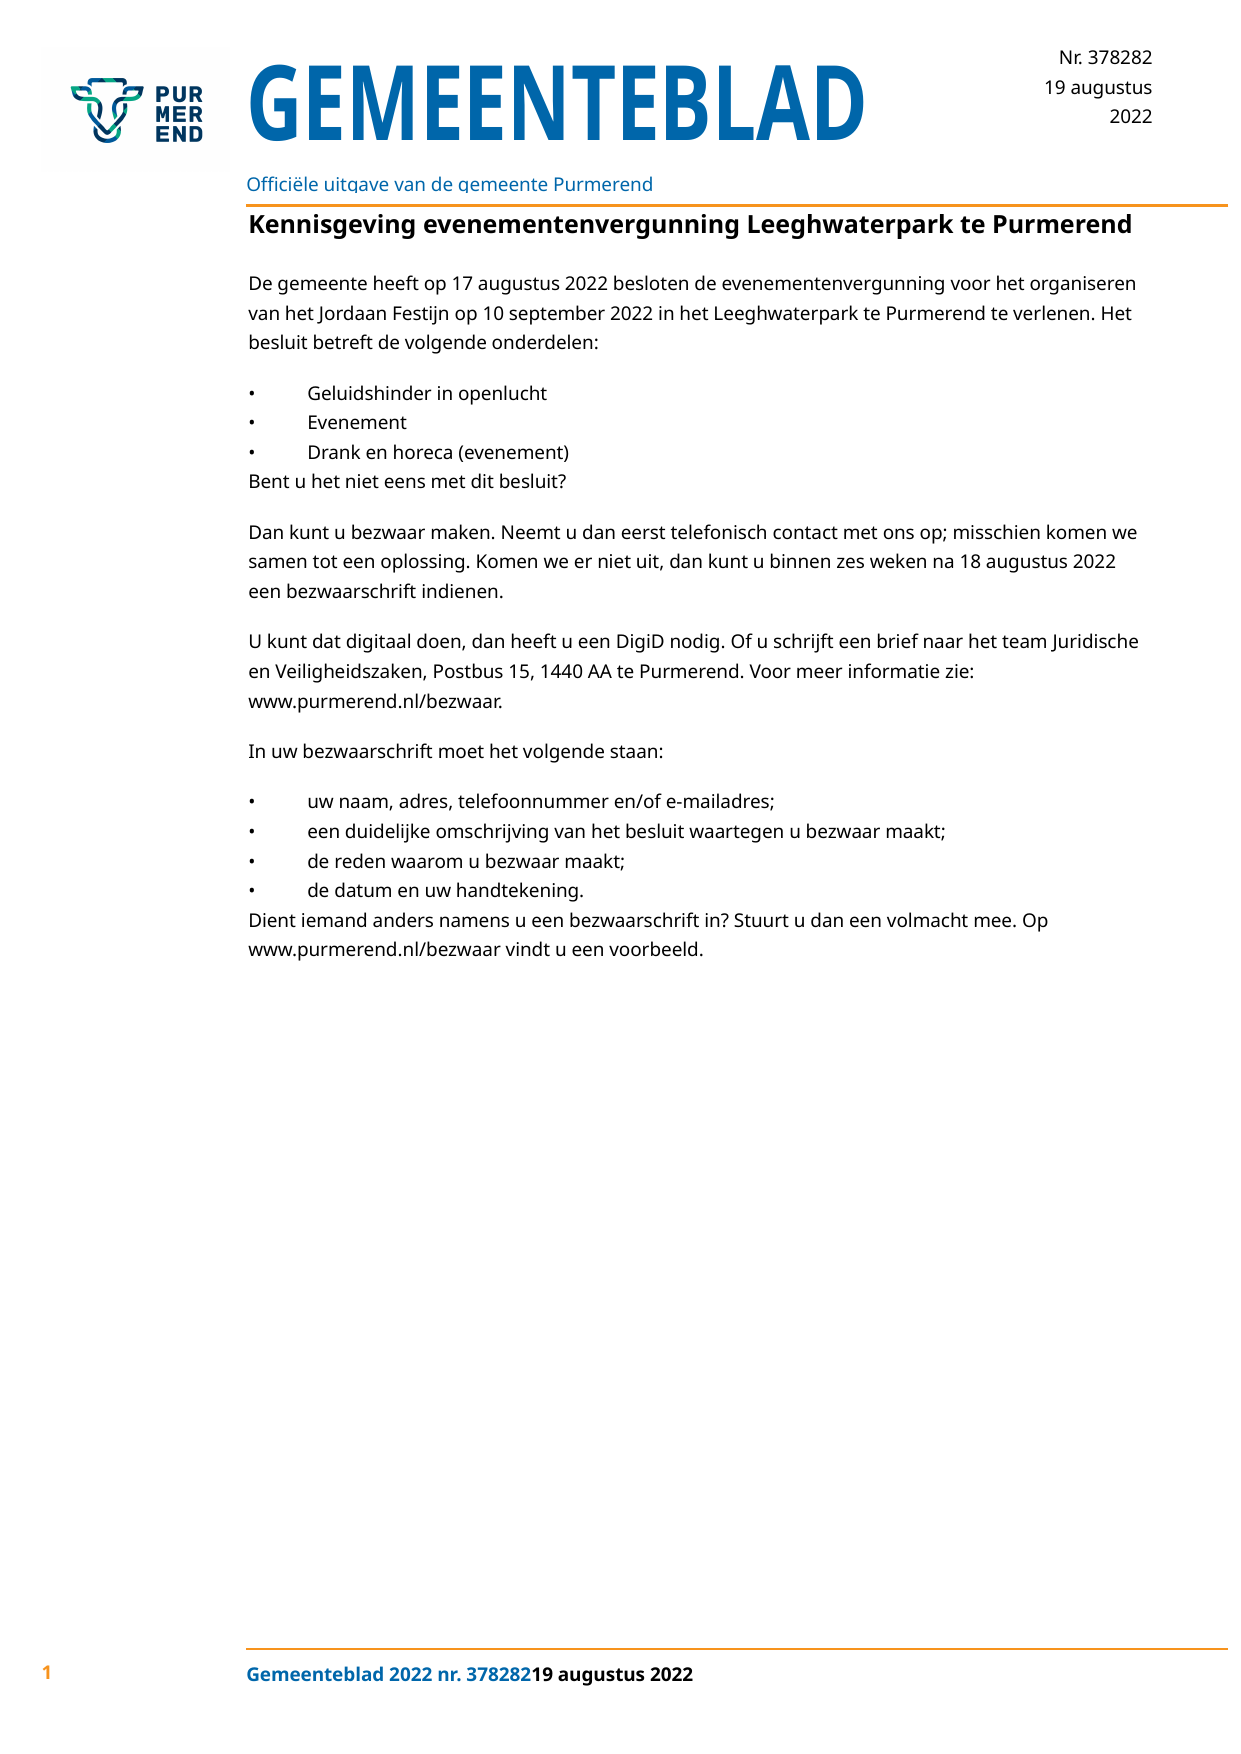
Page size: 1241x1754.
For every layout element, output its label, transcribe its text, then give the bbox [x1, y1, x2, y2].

list de datum en uw handtekening. [248, 877, 1152, 903]
text Dient iemand anders namens u een bezwaarschrift in? Stuurt u dan een volmacht mee. Op www.purmerend.nl/bezwaar vindt u een voorbeeld. [248, 907, 1152, 962]
list Geluidshinder in openlucht [248, 380, 1152, 406]
text In uw bezwaarschrift moet het volgende staan: [248, 738, 1152, 764]
text U kunt dat digitaal doen, dan heeft u een DigiD nodig. Of u schrijft een brief naar het team Juridische en Veiligheidszaken, Postbus 15, 1440 AA te Purmerend. Voor meer informatie zie: www.purmerend.nl/bezwaar. [248, 629, 1152, 713]
list de reden waarom u bezwaar maakt; [248, 848, 1152, 873]
picture [41, 47, 231, 172]
text Dan kunt u bezwaar maken. Neemt u dan eerst telefonisch contact met ons op; misschien komen we samen tot een oplossing. Komen we er niet uit, dan kunt u binnen zes weken na 18 augustus 2022 een bezwaarschrift indienen. [248, 519, 1152, 604]
list uw naam, adres, telefoonnummer en/of e-mailadres; [248, 789, 1152, 814]
list Evenement [248, 409, 1152, 435]
list een duidelijke omschrijving van het besluit waartegen u bezwaar maakt; [248, 818, 1152, 844]
text Bent u het niet eens met dit besluit? [248, 469, 1152, 494]
list Drank en horeca (evenement) [248, 439, 1152, 465]
text De gemeente heeft op 17 augustus 2022 besloten de evenementenvergunning voor het organiseren van het Jordaan Festijn op 10 september 2022 in het Leeghwaterpark te Purmerend te verlenen. Het besluit betreft de volgende onderdelen: [248, 270, 1152, 355]
text Kennisgeving evenementenvergunning Leeghwaterpark te Purmerend [248, 207, 1152, 241]
